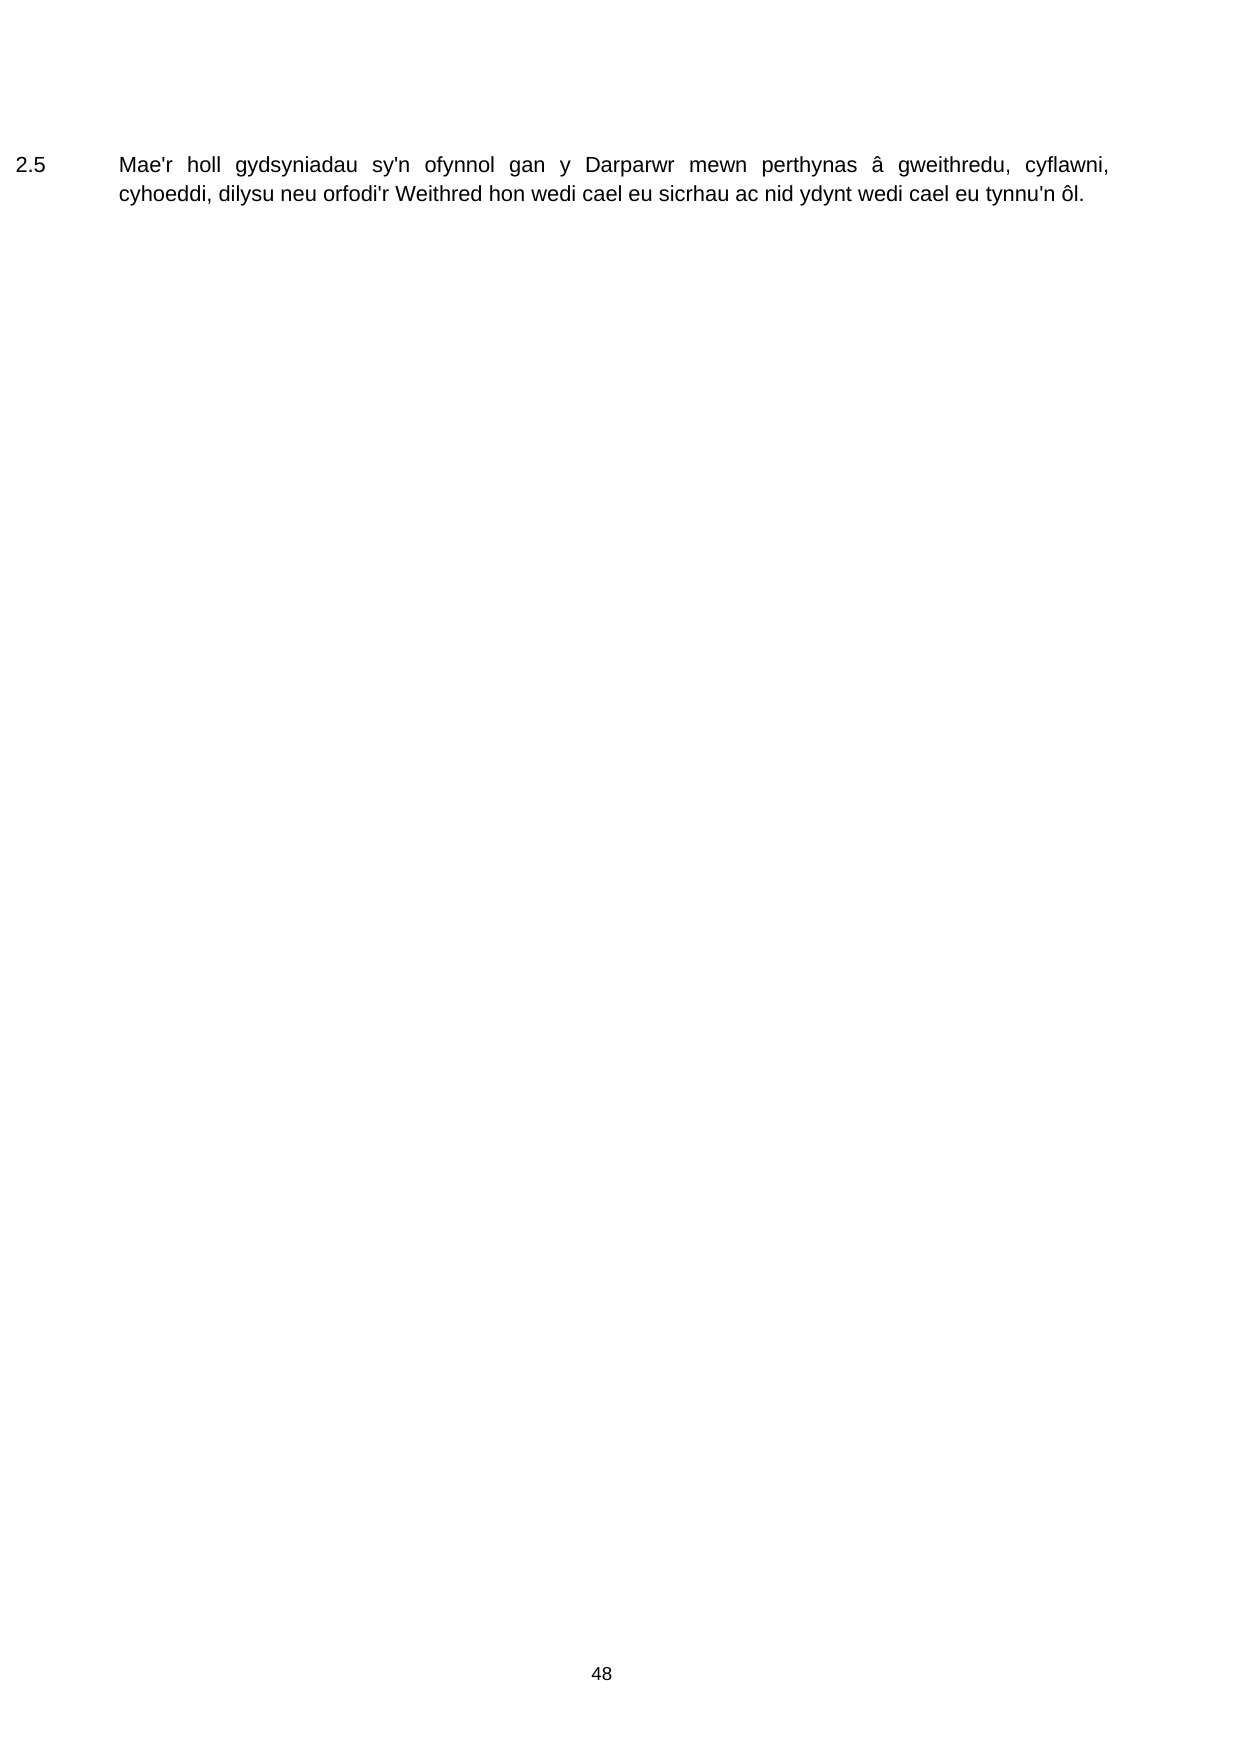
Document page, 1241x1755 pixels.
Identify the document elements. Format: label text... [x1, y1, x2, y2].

list Mae'r holl gydsyniadau sy'n ofynnol gan y Darparwr mewn perthynas â gweithredu, cyflawni, cyhoeddi, dilysu neu orfodi'r Weithred hon wedi cael eu sicrhau ac nid ydynt wedi cael eu tynnu'n ôl. [15, 152, 1111, 207]
